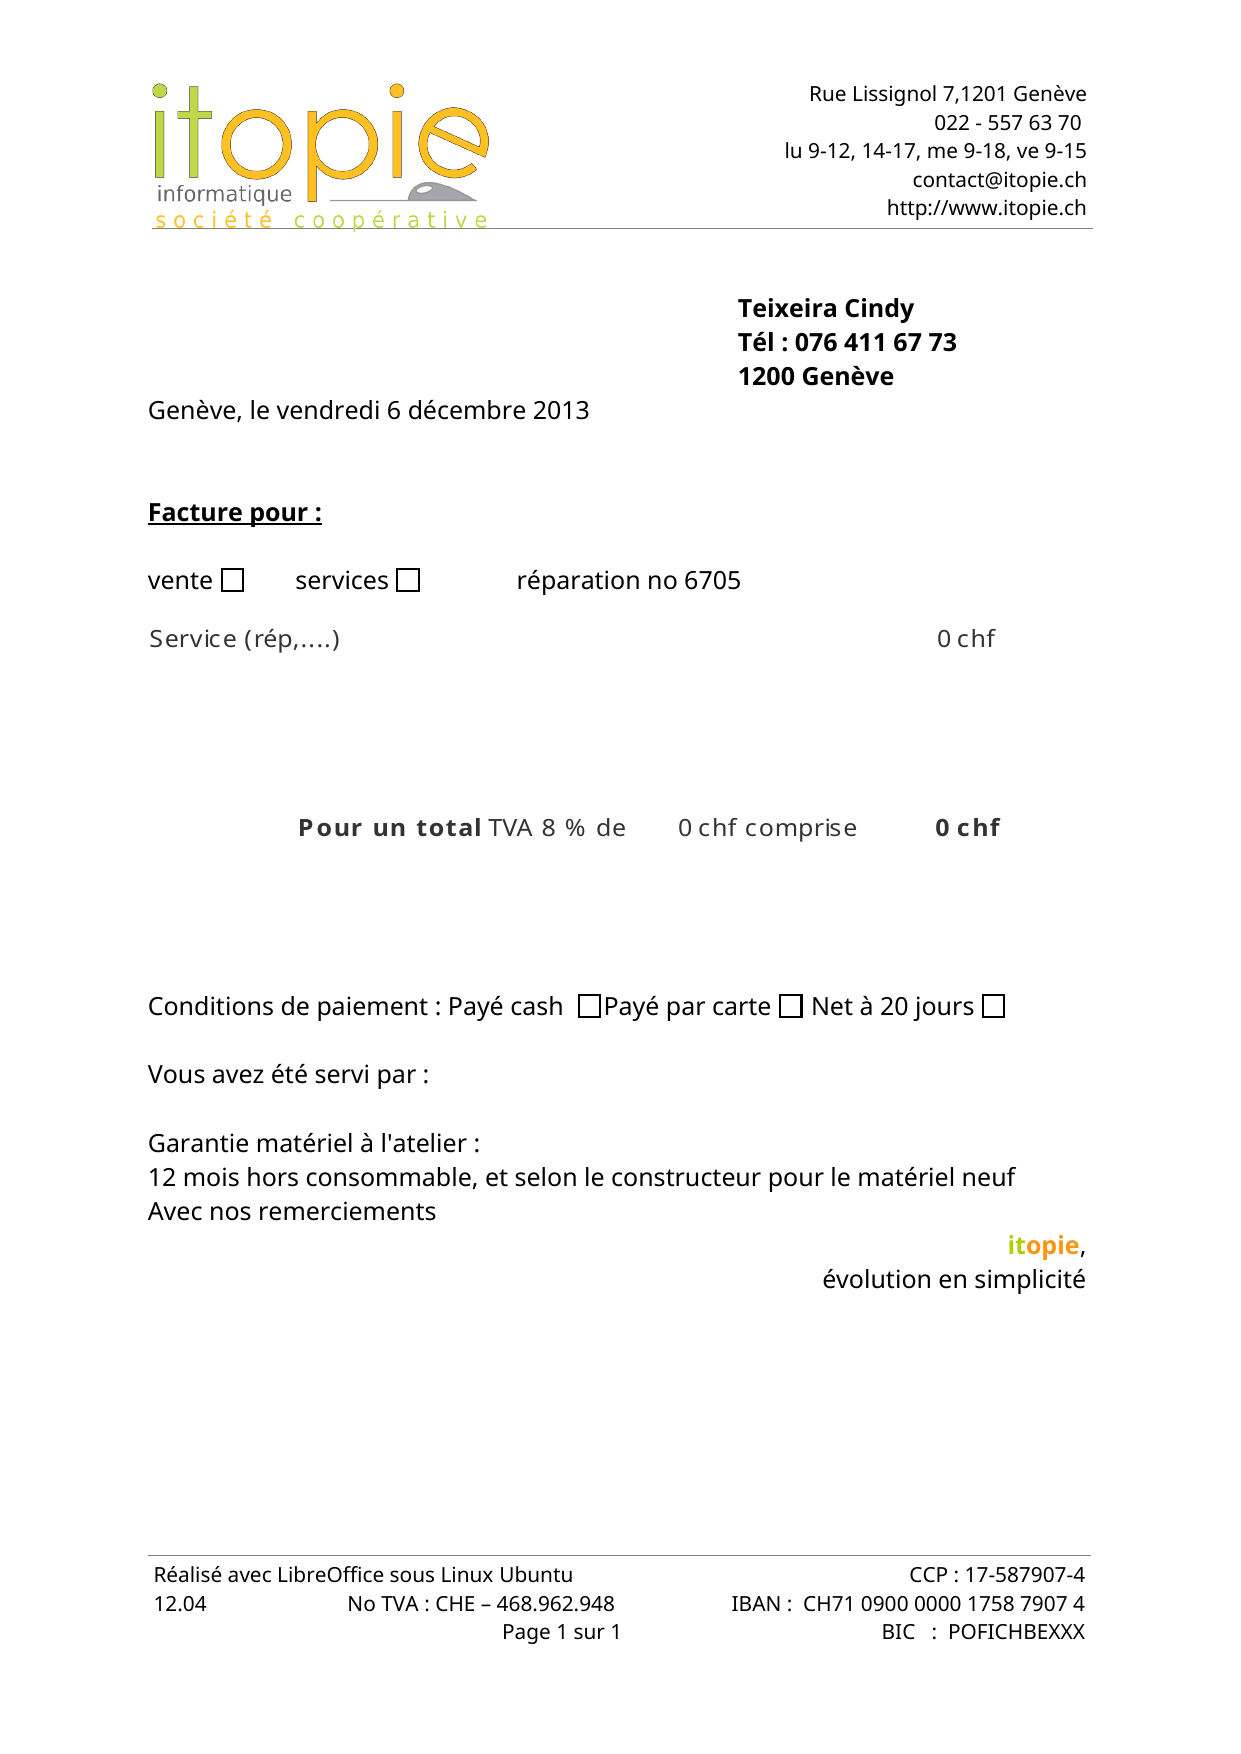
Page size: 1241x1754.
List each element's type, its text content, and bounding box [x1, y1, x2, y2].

text 12 mois hors consommable, et selon le constructeur pour le matériel neuf [148, 1159, 1093, 1193]
text Garantie matériel à l'atelier : [148, 1125, 1093, 1159]
picture [138, 72, 500, 244]
text vente services réparation no 6705 [148, 563, 1093, 597]
text Avec nos remerciements [148, 1193, 1093, 1227]
text évolution en simplicité [148, 1262, 1093, 1296]
text Teixeira Cindy [148, 290, 1093, 324]
text Conditions de paiement : Payé cash Payé par carte Net à 20 jours [148, 989, 1093, 1023]
text Genève, le vendredi 6 décembre 2013 [148, 392, 1093, 427]
text Facture pour : [148, 495, 1093, 529]
text Vous avez été servi par : [148, 1057, 1093, 1091]
text itopie, [148, 1227, 1093, 1262]
text Tél : 076 411 67 73 [148, 324, 1093, 358]
text 1200 Genève [148, 358, 1093, 392]
